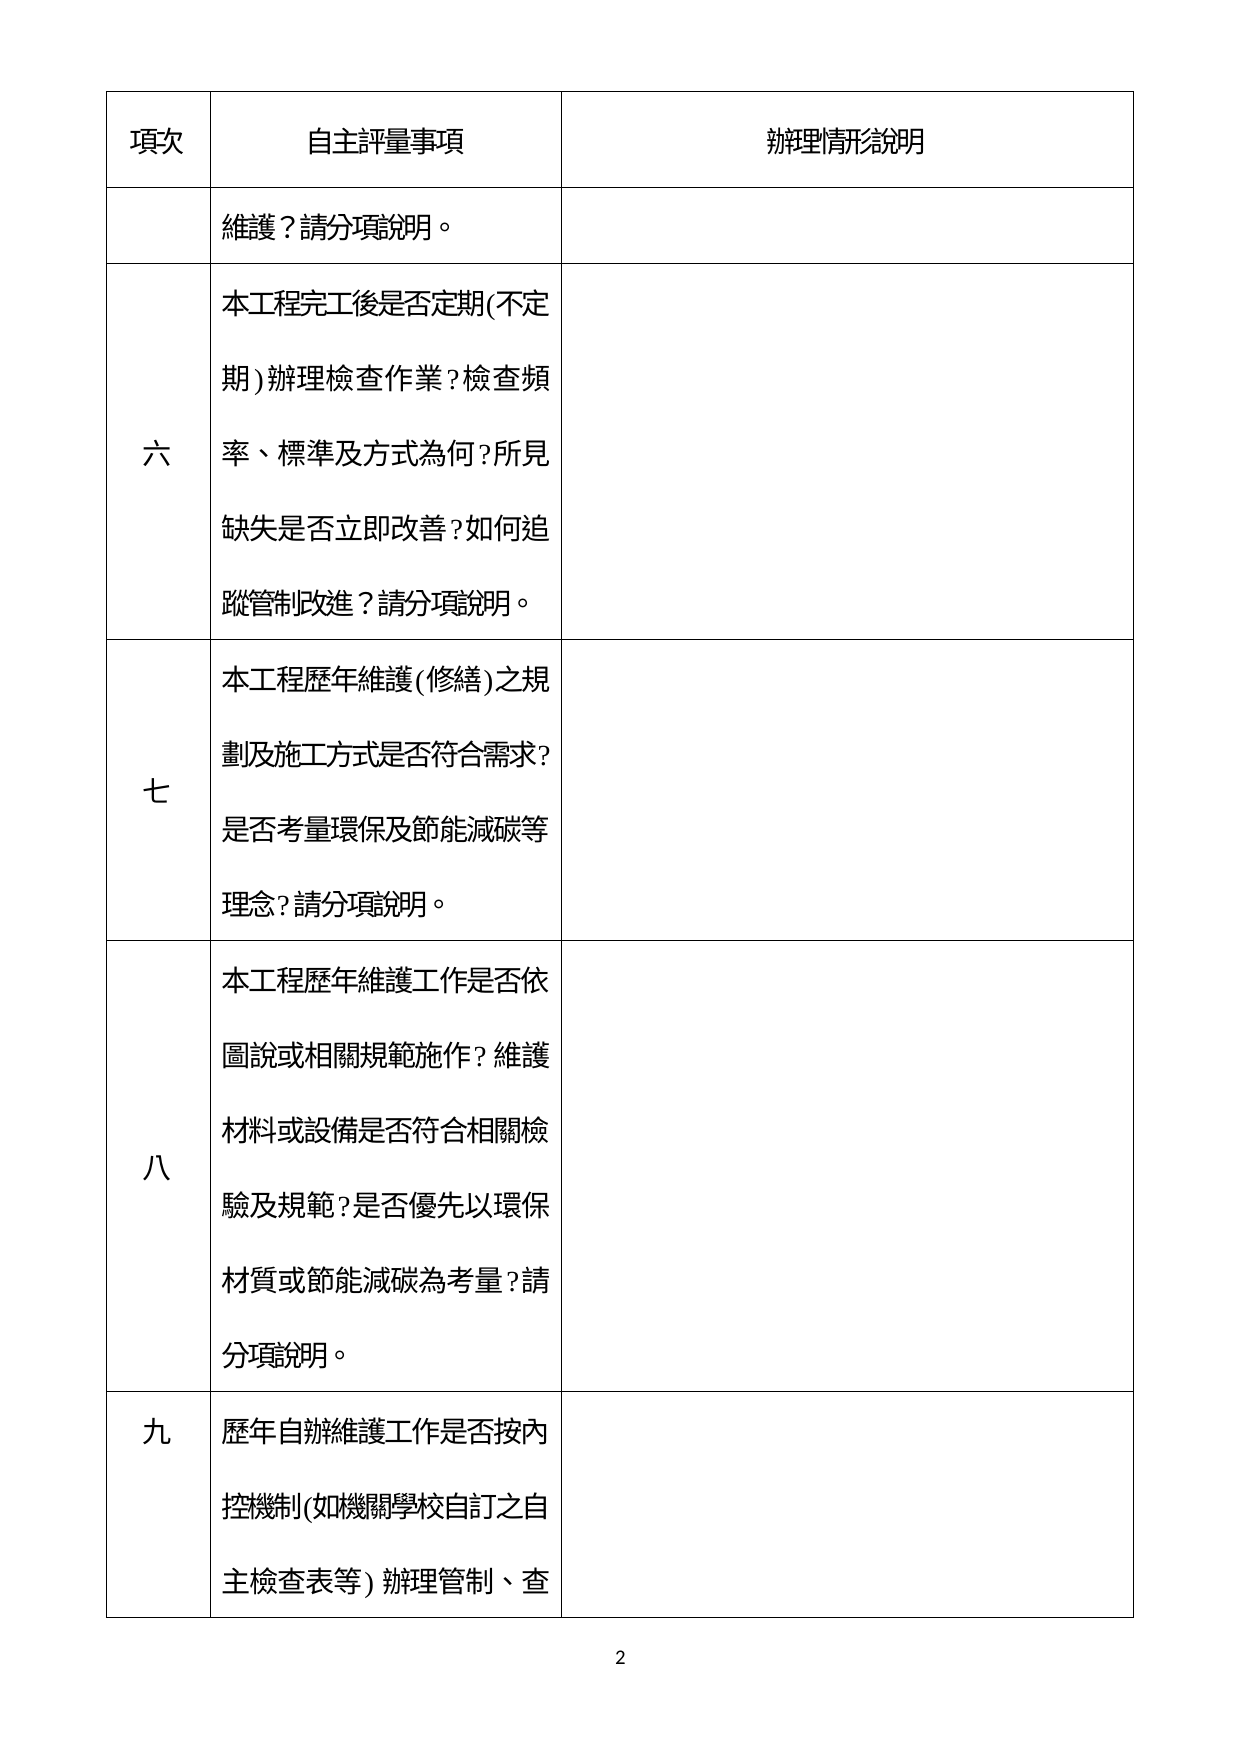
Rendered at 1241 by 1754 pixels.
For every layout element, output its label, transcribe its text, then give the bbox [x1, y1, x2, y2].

table_cell [562, 264, 1133, 639]
table_header 辦理情形說明 [562, 92, 1133, 187]
table_cell 七 [107, 640, 210, 940]
table_cell [562, 640, 1133, 940]
table_cell 本工程歷年維護工作是否依圖說或相關規範施作? 維護材料或設備是否符合相關檢驗及規範?是否優先以環保材質或節能減碳為考量?請分項說明。 [211, 941, 561, 1391]
table_cell 本工程完工後是否定期(不定期)辦理檢查作業?檢查頻率、標準及方式為何?所見缺失是否立即改善?如何追蹤管制改進？請分項說明。 [211, 264, 561, 639]
table_cell 九 [107, 1392, 210, 1617]
table_cell 歷年自辦維護工作是否按內控機制(如機關學校自訂之自主檢查表等) 辦理管制、查 [211, 1392, 561, 1617]
table_cell 六 [107, 264, 210, 639]
table_cell 八 [107, 941, 210, 1391]
table_header 自主評量事項 [211, 92, 561, 187]
table_header 項次 [107, 92, 210, 187]
table_cell [562, 941, 1133, 1391]
table_cell [107, 188, 210, 263]
table_cell [562, 188, 1133, 263]
table_cell 本工程歷年維護(修繕)之規劃及施工方式是否符合需求? 是否考量環保及節能減碳等理念? 請分項說明。 [211, 640, 561, 940]
table_cell 維護？請分項說明。 [211, 188, 561, 263]
table_cell [562, 1392, 1133, 1617]
